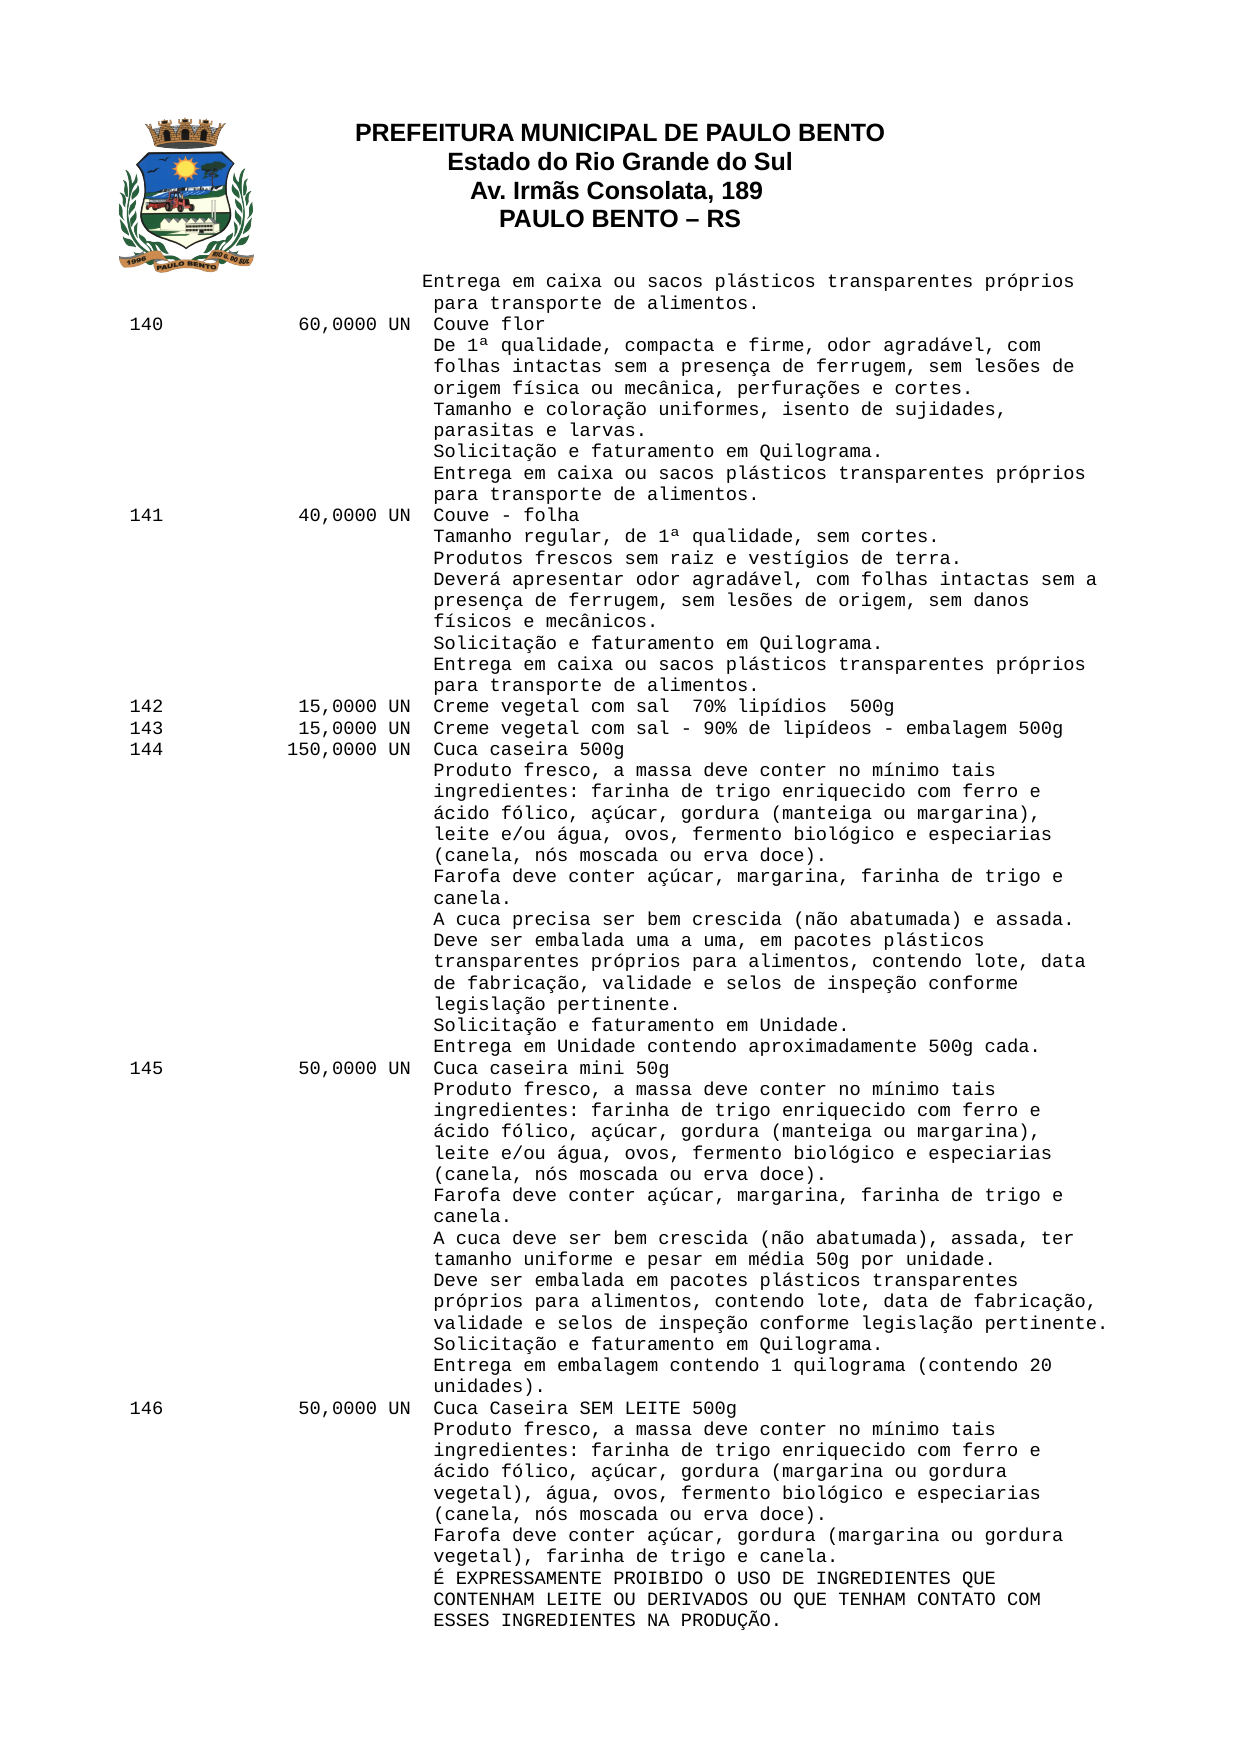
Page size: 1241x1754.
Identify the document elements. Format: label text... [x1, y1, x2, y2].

picture [118, 117, 254, 273]
text Entrega em caixa ou sacos plásticos transparentes próprios para transporte de alimentos. 140 60,0000 UN Couve flor De 1ª qualidade, compacta e firme, odor agradável, com folhas intactas sem a presença de ferrugem, sem lesões de origem física ou mecânica, perfurações e cortes. Tamanho e coloração uniformes, isento de sujidades, parasitas e larvas. Solicitação e faturamento em Quilograma. Entrega em caixa ou sacos plásticos transparentes próprios para transporte de alimentos. 141 40,0000 UN Couve - folha Tamanho regular, de 1ª qualidade, sem cortes. Produtos frescos sem raiz e vestígios de terra. Deverá apresentar odor agradável, com folhas intactas sem a presença de ferrugem, sem lesões de origem, sem danos físicos e mecânicos. Solicitação e faturamento em Quilograma. Entrega em caixa ou sacos plásticos transparentes próprios para transporte de alimentos. 142 15,0000 UN Creme vegetal com sal 70% lipídios 500g 143 15,0000 UN Creme vegetal com sal - 90% de lipídeos - embalagem 500g 144 150,0000 UN Cuca caseira 500g Produto fresco, a massa deve conter no mínimo tais ingredientes: farinha de trigo enriquecido com ferro e ácido fólico, açúcar, gordura (manteiga ou margarina), leite e/ou água, ovos, fermento biológico e especiarias (canela, nós moscada ou erva doce). Farofa deve conter açúcar, margarina, farinha de trigo e canela. A cuca precisa ser bem crescida (não abatumada) e assada. Deve ser embalada uma a uma, em pacotes plásticos transparentes próprios para alimentos, contendo lote, data de fabricação, validade e selos de inspeção conforme legislação pertinente. Solicitação e faturamento em Unidade. Entrega em Unidade contendo aproximadamente 500g cada. 145 50,0000 UN Cuca caseira mini 50g Produto fresco, a massa deve conter no mínimo tais ingredientes: farinha de trigo enriquecido com ferro e ácido fólico, açúcar, gordura (manteiga ou margarina), leite e/ou água, ovos, fermento biológico e especiarias (canela, nós moscada ou erva doce). Farofa deve conter açúcar, margarina, farinha de trigo e canela. A cuca deve ser bem crescida (não abatumada), assada, ter tamanho uniforme e pesar em média 50g por unidade. Deve ser embalada em pacotes plásticos transparentes próprios para alimentos, contendo lote, data de fabricação, validade e selos de inspeção conforme legislação pertinente. Solicitação e faturamento em Quilograma. Entrega em embalagem contendo 1 quilograma (contendo 20 unidades). 146 50,0000 UN Cuca Caseira SEM LEITE 500g Produto fresco, a massa deve conter no mínimo tais ingredientes: farinha de trigo enriquecido com ferro e ácido fólico, açúcar, gordura (margarina ou gordura vegetal), água, ovos, fermento biológico e especiarias (canela, nós moscada ou erva doce). Farofa deve conter açúcar, gordura (margarina ou gordura vegetal), farinha de trigo e canela. É EXPRESSAMENTE PROIBIDO O USO DE INGREDIENTES QUE CONTENHAM LEITE OU DERIVADOS OU QUE TENHAM CONTATO COM ESSES INGREDIENTES NA PRODUÇÃO. [118, 263, 1122, 1632]
